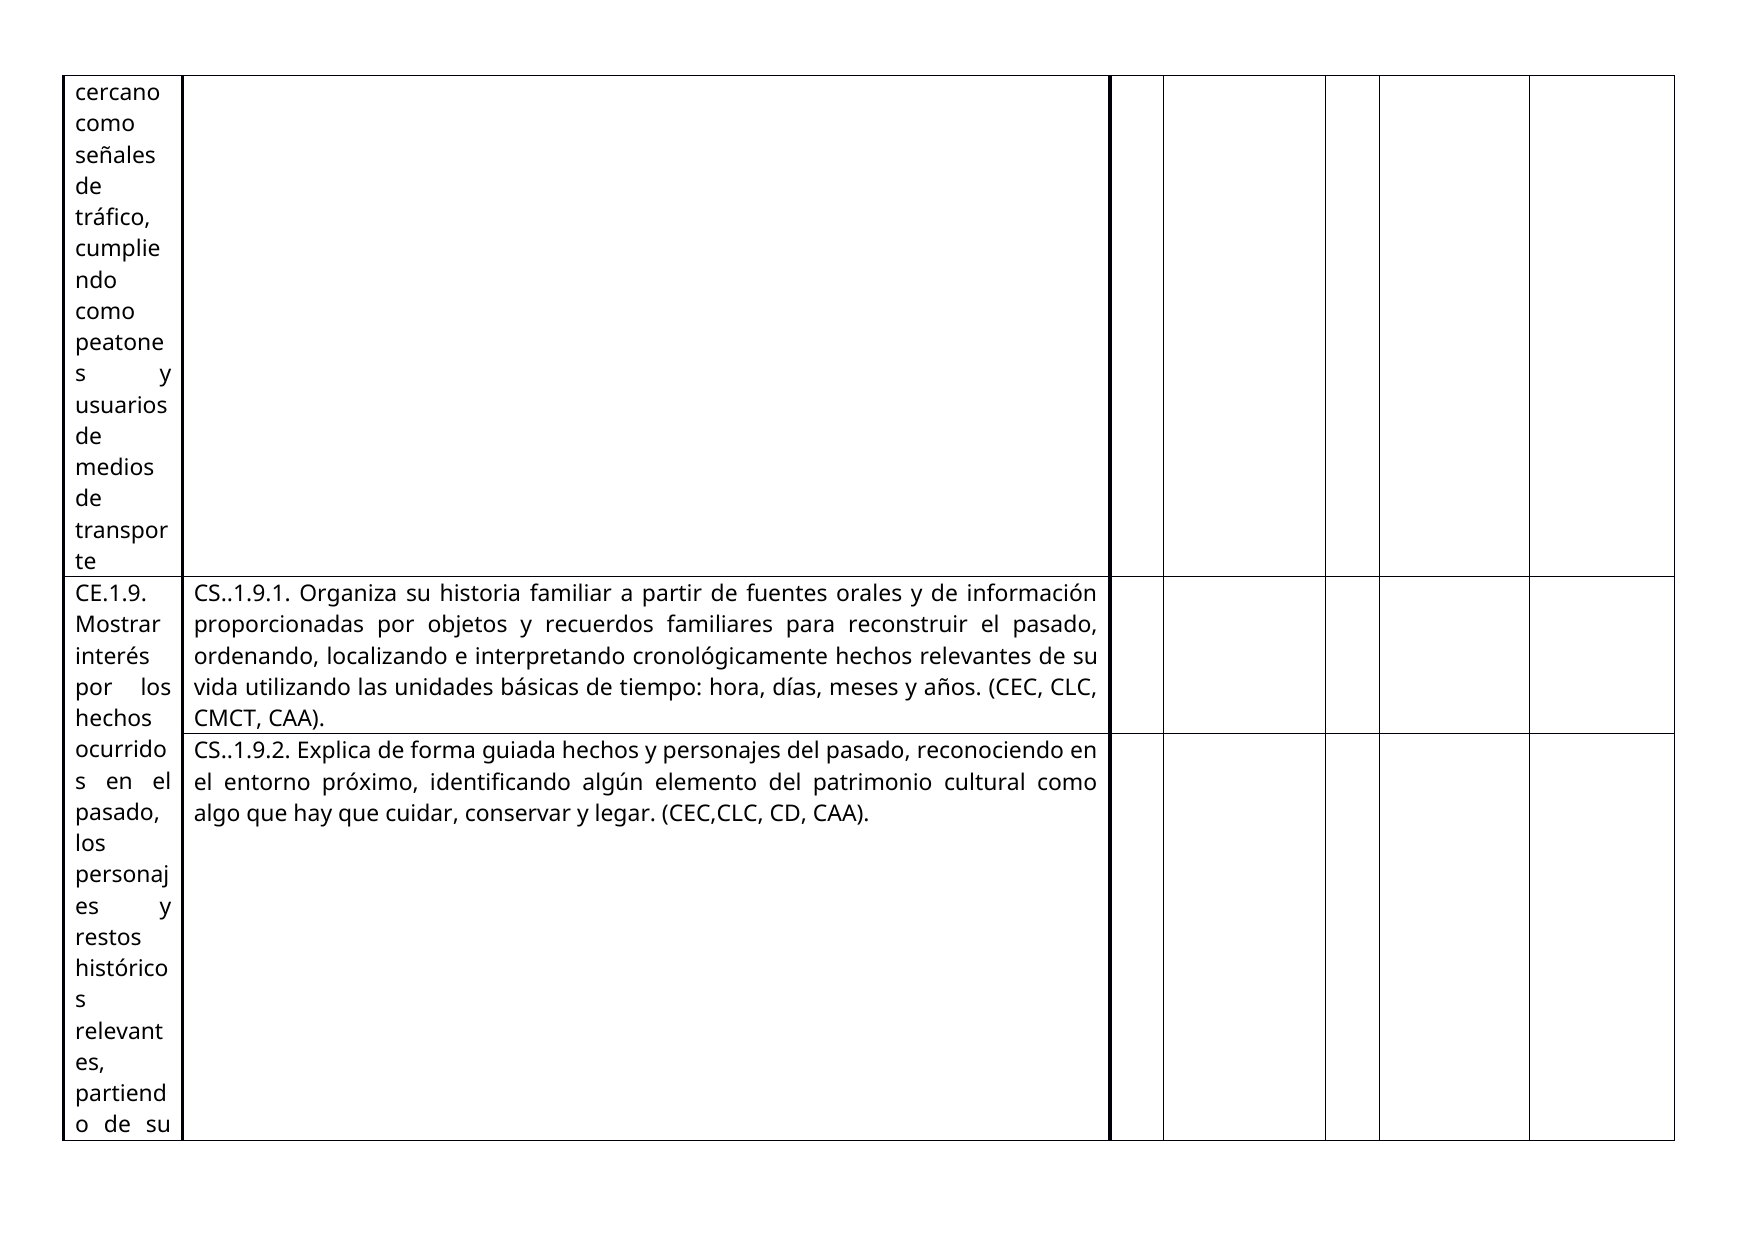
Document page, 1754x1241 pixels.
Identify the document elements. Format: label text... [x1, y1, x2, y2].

table_cell CS..1.9.2. Explica de forma guiada hechos y personajes del pasado, reconociendo en el entorno próximo, identificando algún elemento del patrimonio cultural como algo que hay que cuidar, conservar y legar. (CEC,CLC, CD, CAA). [184, 734, 1108, 1139]
table_cell [1326, 76, 1379, 576]
table_cell [1530, 734, 1674, 1139]
table_cell [1164, 734, 1325, 1139]
table_cell [184, 76, 1108, 576]
table_cell [1530, 577, 1674, 733]
table_cell [1380, 734, 1529, 1139]
table_cell cercano como señales de tráfico, cumpliendo como peatones y usuarios de medios de transporte [65, 76, 181, 576]
table_cell [1164, 76, 1325, 576]
table_cell [1380, 577, 1529, 733]
table_cell [1326, 577, 1379, 733]
table_cell [1164, 577, 1325, 733]
table_cell [1530, 76, 1674, 576]
table_cell [1112, 76, 1163, 576]
table_cell CS..1.9.1. Organiza su historia familiar a partir de fuentes orales y de información proporcionadas por objetos y recuerdos familiares para reconstruir el pasado, ordenando, localizando e interpretando cronológicamente hechos relevantes de su vida utilizando las unidades básicas de tiempo: hora, días, meses y años. (CEC, CLC, CMCT, CAA). [184, 577, 1108, 733]
table_cell [1380, 76, 1529, 576]
table_cell [1112, 734, 1163, 1139]
table_cell CE.1.9. Mostrar interés por los hechos ocurridos en el pasado, los personajes y restos históricos relevantes, partiendo de su [65, 577, 181, 1139]
table_cell [1326, 734, 1379, 1139]
table_cell [1112, 577, 1163, 733]
